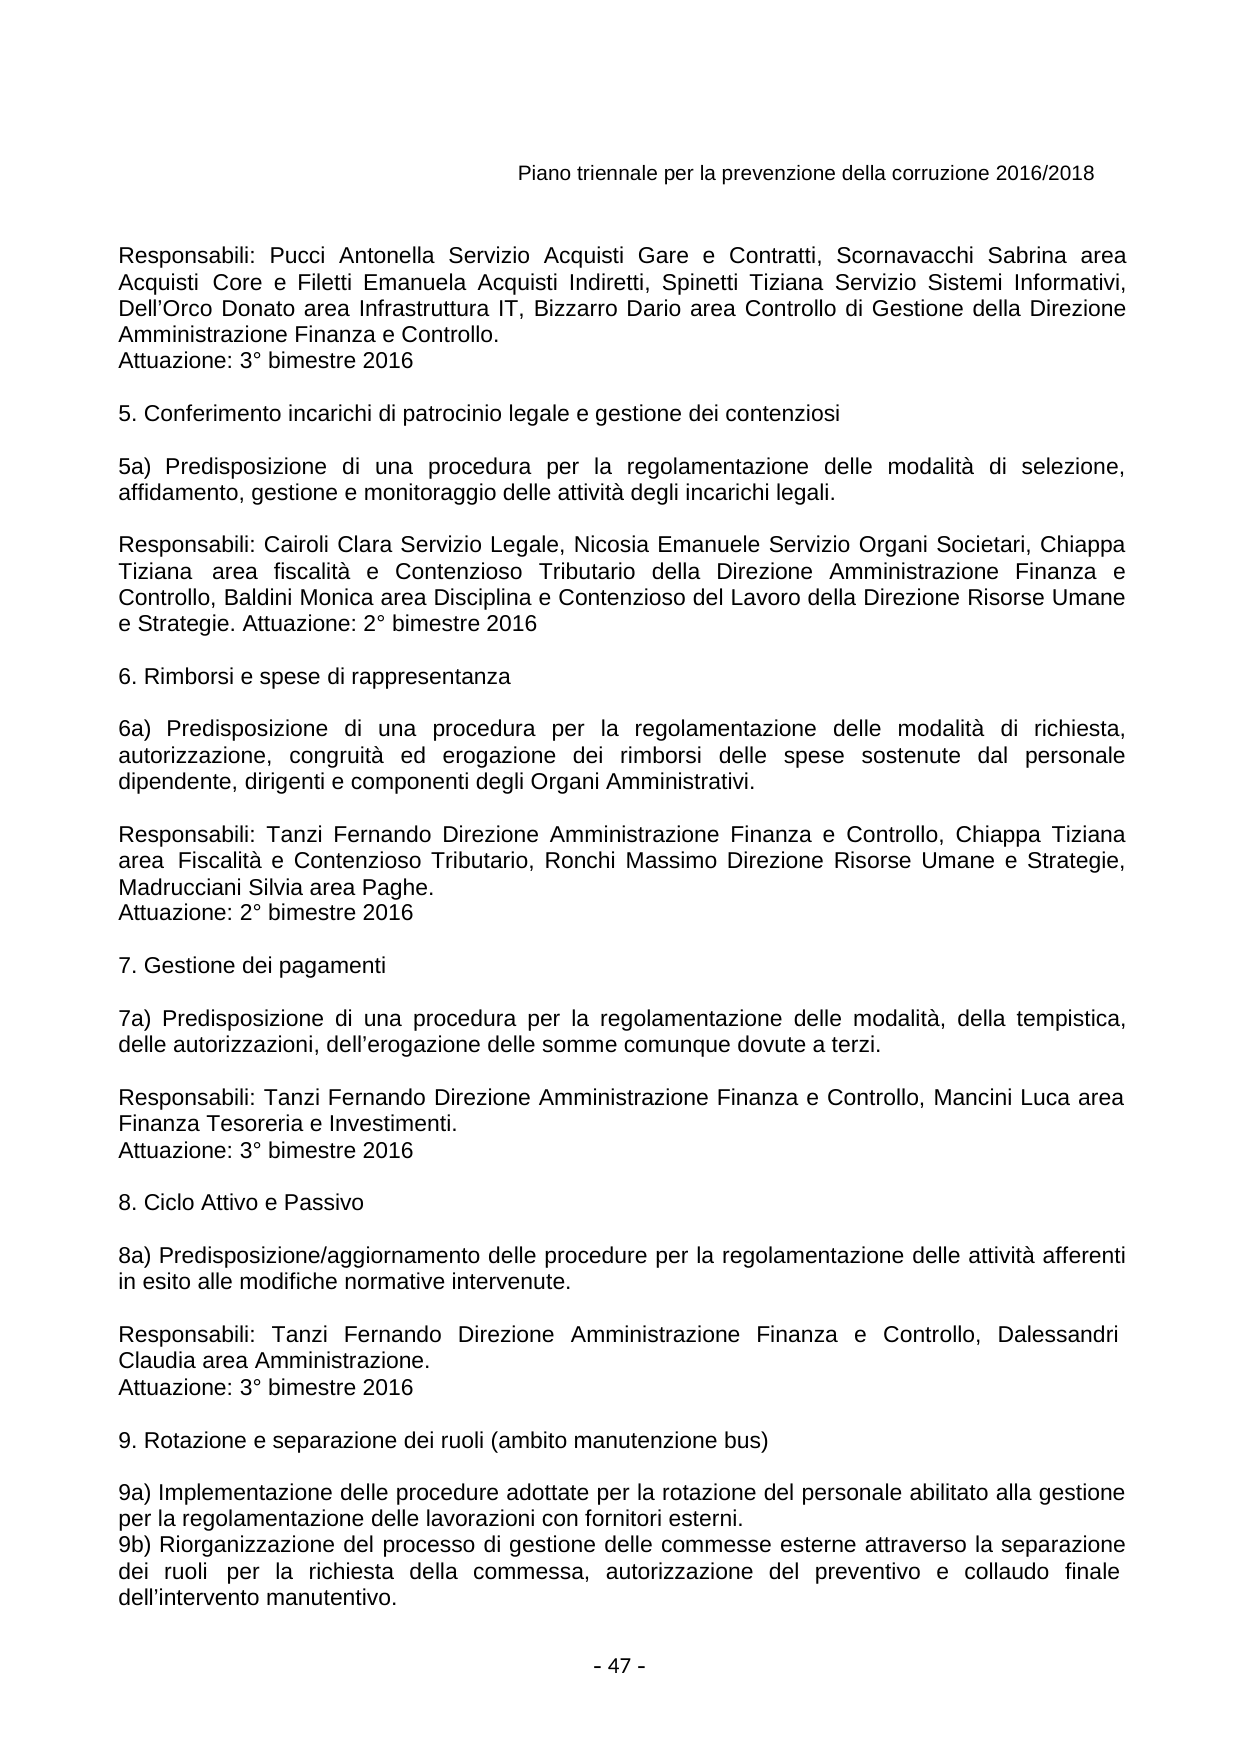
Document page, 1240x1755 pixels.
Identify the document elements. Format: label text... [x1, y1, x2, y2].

text 6. Rimborsi e spese di rappresentanza [118, 663, 514, 689]
text Responsabili: Tanzi Fernando Direzione Amministrazione Finanza e Controllo, Mancini Luca area [118, 1084, 1126, 1110]
text Finanza Tesoreria e Investimenti. Attuazione: 3° bimestre 2016 [118, 1111, 461, 1163]
text 5. Conferimento incarichi di patrocinio legale e gestione dei contenziosi [118, 400, 843, 426]
text Claudia area Amministrazione. Attuazione: 3° bimestre 2016 [118, 1348, 434, 1401]
text Responsabili: Pucci Antonella Servizio Acquisti Gare e Contratti, Scornavacchi Sabrina area Acquisti Core e Filetti Emanuela Acquisti Indiretti, Spinetti Tiziana Servizio Sistemi Informativi, Dell’Orco Donato area Infrastruttura IT, Bizzarro Dario area Controllo di Gestione della Direzione Amministrazione Finanza e Controllo. [118, 242, 1126, 347]
text 7a) Predisposizione di una procedura per la regolamentazione delle modalità, della tempistica, delle autorizzazioni, dell’erogazione delle somme comunque dovute a terzi. [118, 1005, 1126, 1058]
text dell’intervento manutentivo. [118, 1585, 400, 1611]
text Attuazione: 3° bimestre 2016 [118, 347, 416, 374]
text 8a) Predisposizione/aggiornamento delle procedure per la regolamentazione delle attività afferenti in esito alle modifiche normative intervenute. [118, 1243, 1126, 1295]
text 9b) Riorganizzazione del processo di gestione delle commesse esterne attraverso la separazione dei ruoli per la richiesta della commessa, autorizzazione del preventivo e collaudo finale [118, 1532, 1126, 1585]
text 7. Gestione dei pagamenti [118, 952, 389, 979]
text 8. Ciclo Attivo e Passivo [118, 1189, 367, 1216]
text 5a) Predisposizione di una procedura per la regolamentazione delle modalità di selezione, affidamento, gestione e monitoraggio delle attività degli incarichi legali. [118, 453, 1126, 506]
text 9a) Implementazione delle procedure adottate per la rotazione del personale abilitato alla gestione per la regolamentazione delle lavorazioni con fornitori esterni. [118, 1479, 1126, 1532]
text Responsabili: Tanzi Fernando Direzione Amministrazione Finanza e Controllo, Dalessandri [118, 1321, 1126, 1347]
text Attuazione: 2° bimestre 2016 [118, 900, 416, 926]
text Responsabili: Cairoli Clara Servizio Legale, Nicosia Emanuele Servizio Organi Societari, Chiappa Tiziana area fiscalità e Contenzioso Tributario della Direzione Amministrazione Finanza e Controllo, Baldini Monica area Disciplina e Contenzioso del Lavoro della Direzione Risorse Umane e Strategie. Attuazione: 2° bimestre 2016 [118, 532, 1126, 636]
text 6a) Predisposizione di una procedura per la regolamentazione delle modalità di richiesta, autorizzazione, congruità ed erogazione dei rimborsi delle spese sostenute dal personale dipendente, dirigenti e componenti degli Organi Amministrativi. [118, 716, 1126, 795]
text Responsabili: Tanzi Fernando Direzione Amministrazione Finanza e Controllo, Chiappa Tiziana area Fiscalità e Contenzioso Tributario, Ronchi Massimo Direzione Risorse Umane e Strategie, Madrucciani Silvia area Paghe. [118, 821, 1126, 900]
text 9. Rotazione e separazione dei ruoli (ambito manutenzione bus) [118, 1427, 771, 1453]
